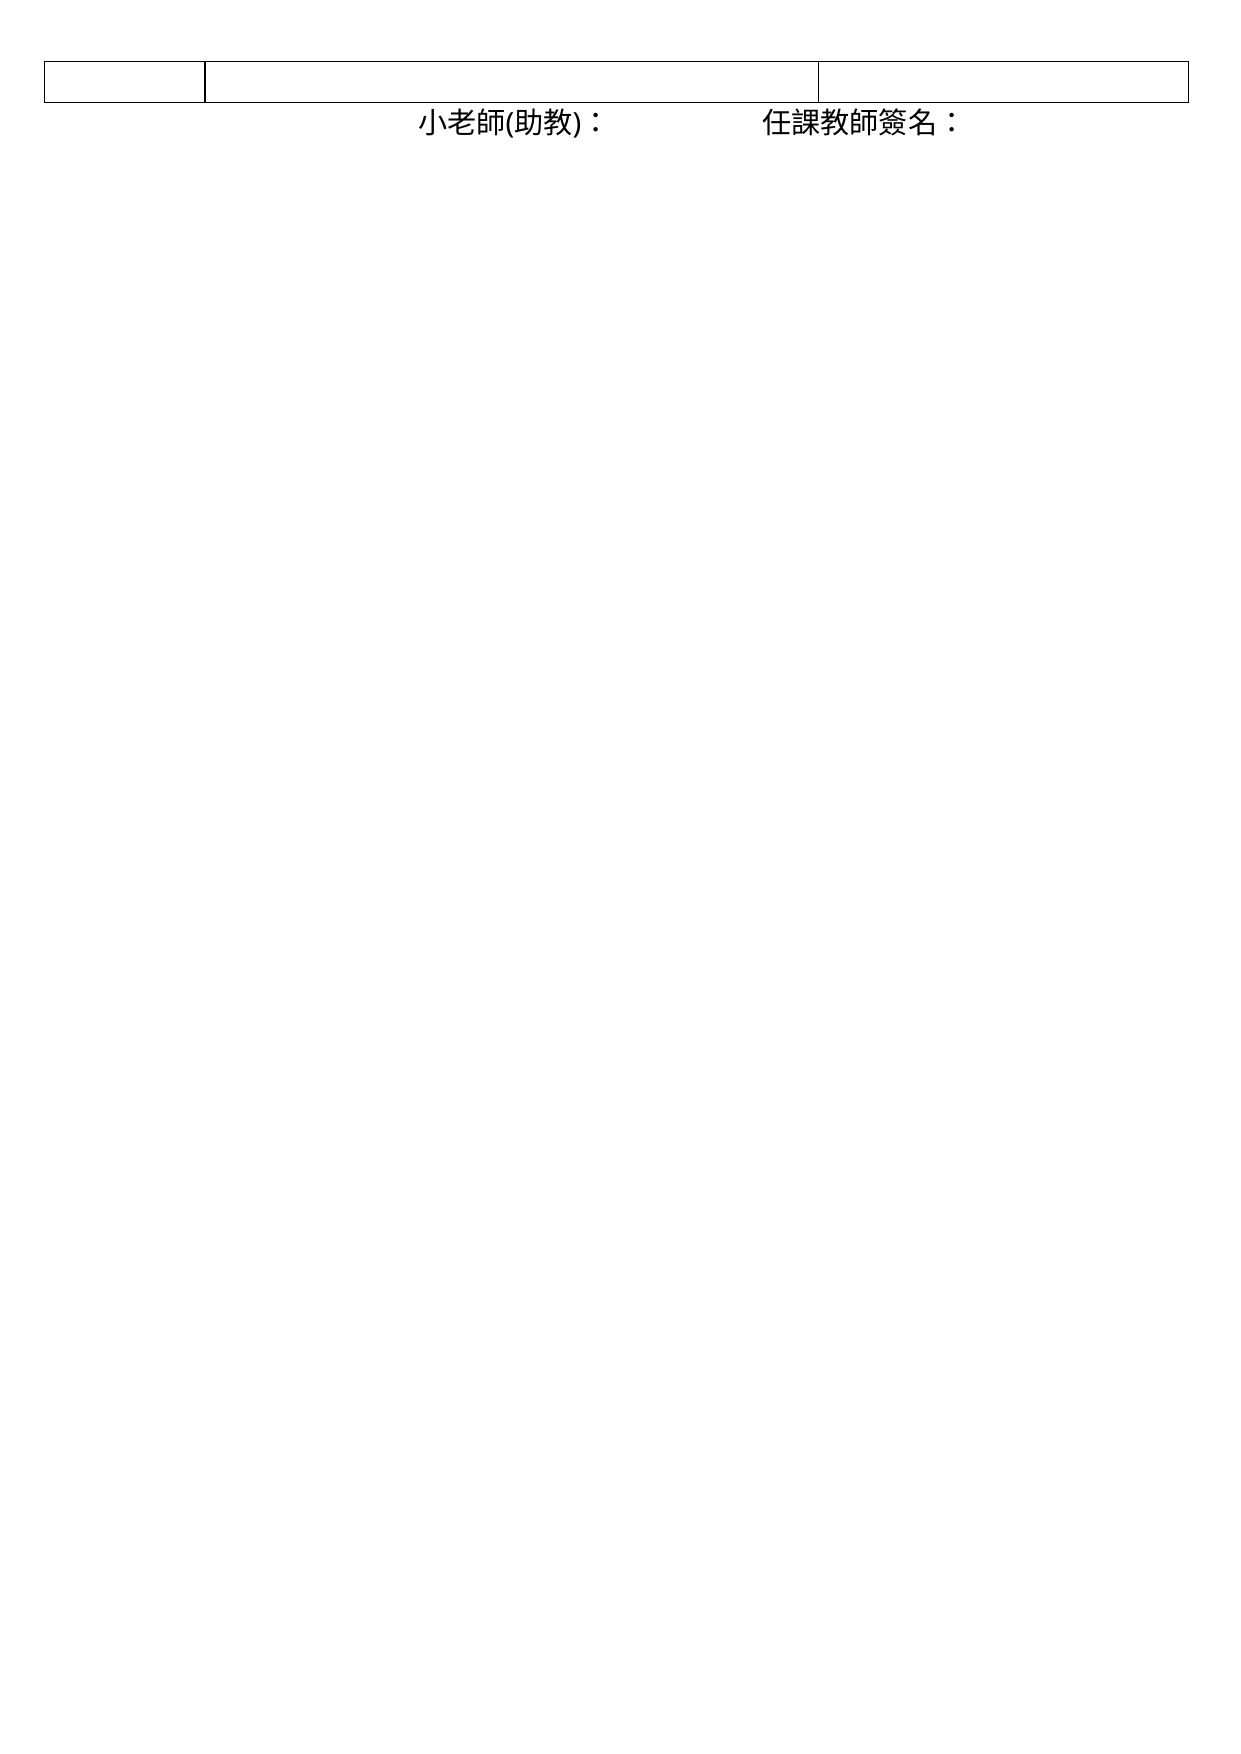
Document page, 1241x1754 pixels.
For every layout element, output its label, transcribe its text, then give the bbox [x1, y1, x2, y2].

text 小老師(助教)： 任課教師簽名： [55, 103, 1172, 142]
table_cell [45, 62, 204, 102]
table_cell [206, 62, 818, 102]
table_cell [819, 62, 1188, 102]
